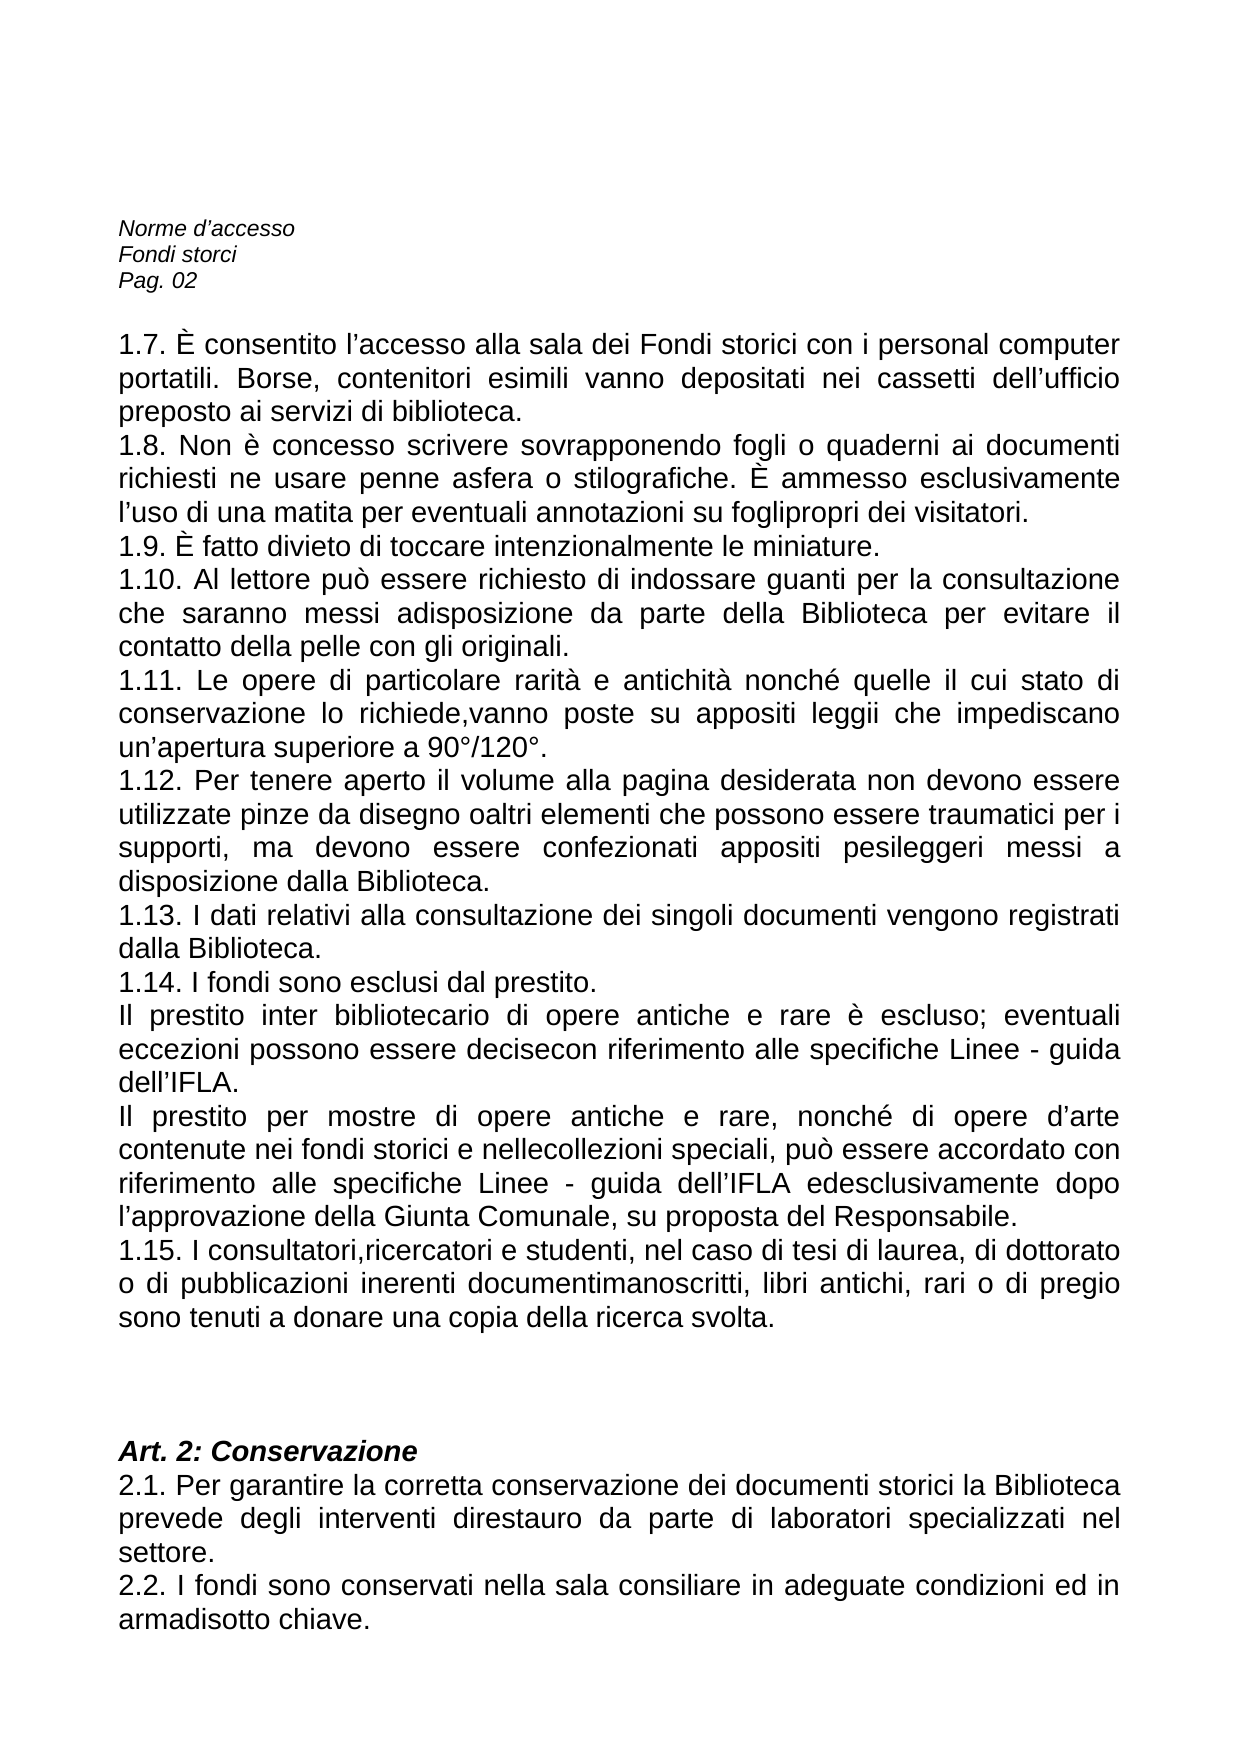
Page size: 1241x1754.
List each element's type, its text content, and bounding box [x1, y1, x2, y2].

text Pag. 02 [118, 267, 1122, 294]
text Norme d’accesso [118, 215, 1122, 241]
text 1.13. I dati relativi alla consultazione dei singoli documenti vengono registrati dalla Biblioteca. [118, 897, 1122, 964]
text 1.14. I fondi sono esclusi dal prestito. [118, 964, 1122, 998]
text 1.11. Le opere di particolare rarità e antichità nonché quelle il cui stato di conservazione lo richiede,vanno poste su appositi leggii che impediscano un’apertura superiore a 90°/120°. [118, 663, 1122, 763]
text 1.10. Al lettore può essere richiesto di indossare guanti per la consultazione che saranno messi adisposizione da parte della Biblioteca per evitare il contatto della pelle con gli originali. [118, 562, 1122, 663]
text Art. 2: Conservazione [118, 1434, 1122, 1468]
text 1.9. È fatto divieto di toccare intenzionalmente le miniature. [118, 528, 1122, 562]
text Il prestito per mostre di opere antiche e rare, nonché di opere d’arte contenute nei fondi storici e nellecollezioni speciali, può essere accordato con riferimento alle specifiche Linee - guida dell’IFLA edesclusivamente dopo l’approvazione della Giunta Comunale, su proposta del Responsabile. [118, 1099, 1122, 1233]
text 1.12. Per tenere aperto il volume alla pagina desiderata non devono essere utilizzate pinze da disegno oaltri elementi che possono essere traumatici per i supporti, ma devono essere confezionati appositi pesileggeri messi a disposizione dalla Biblioteca. [118, 763, 1122, 897]
text Il prestito inter bibliotecario di opere antiche e rare è escluso; eventuali eccezioni possono essere decisecon riferimento alle specifiche Linee - guida dell’IFLA. [118, 998, 1122, 1099]
text 1.7. È consentito l’accesso alla sala dei Fondi storici con i personal computer portatili. Borse, contenitori esimili vanno depositati nei cassetti dell’ufficio preposto ai servizi di biblioteca. [118, 327, 1122, 428]
text 1.8. Non è concesso scrivere sovrapponendo fogli o quaderni ai documenti richiesti ne usare penne asfera o stilografiche. È ammesso esclusivamente l’uso di una matita per eventuali annotazioni su foglipropri dei visitatori. [118, 428, 1122, 528]
text 1.15. I consultatori,ricercatori e studenti, nel caso di tesi di laurea, di dottorato o di pubblicazioni inerenti documentimanoscritti, libri antichi, rari o di pregio sono tenuti a donare una copia della ricerca svolta. [118, 1233, 1122, 1333]
text 2.1. Per garantire la corretta conservazione dei documenti storici la Biblioteca prevede degli interventi direstauro da parte di laboratori specializzati nel settore. [118, 1468, 1122, 1568]
text Fondi storci [118, 241, 1122, 267]
text 2.2. I fondi sono conservati nella sala consiliare in adeguate condizioni ed in armadisotto chiave. [118, 1568, 1122, 1635]
